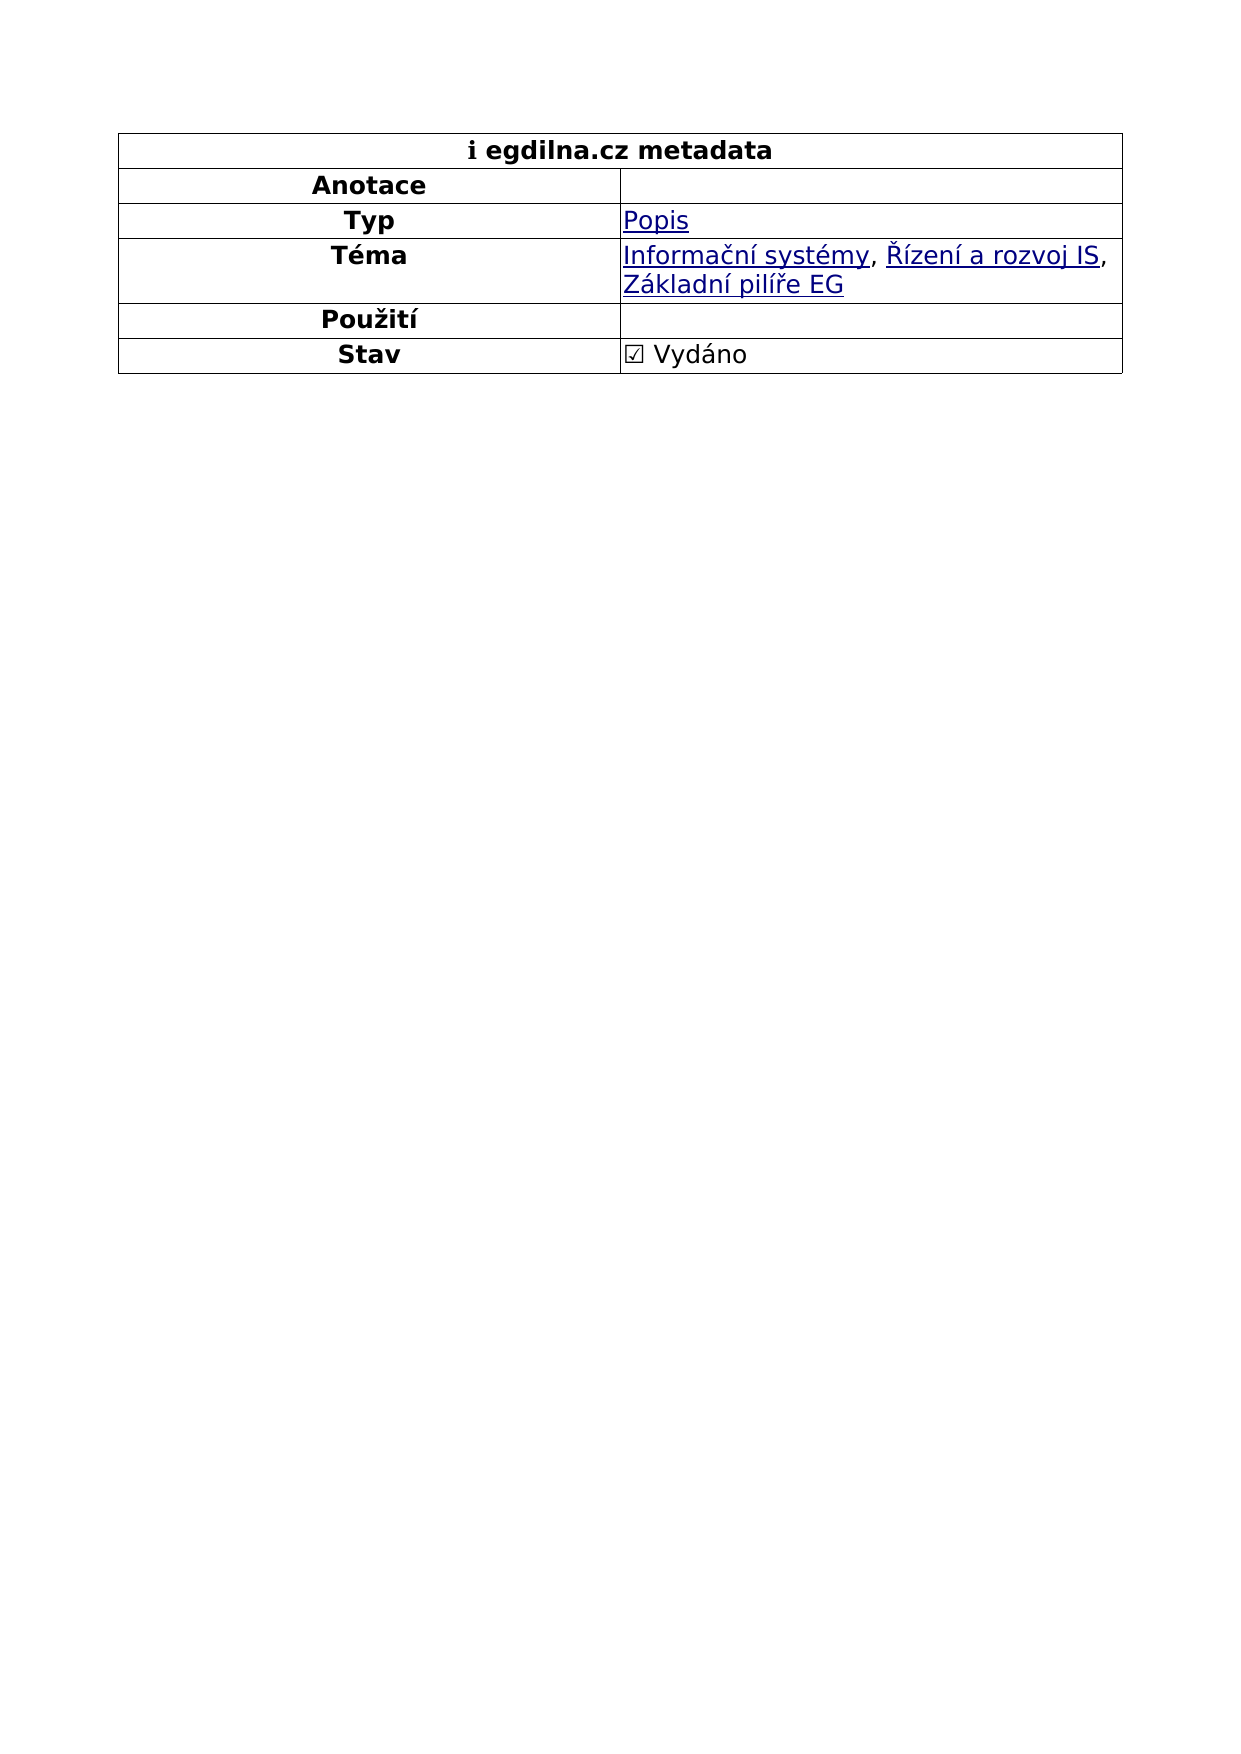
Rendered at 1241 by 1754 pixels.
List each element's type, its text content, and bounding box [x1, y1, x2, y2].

table_cell [621, 304, 1122, 338]
table_cell Informační systémy, Řízení a rozvoj IS, Základní pilíře EG [621, 239, 1122, 302]
table_cell Použití [119, 304, 620, 338]
table_cell Stav [119, 339, 620, 373]
table_cell ☑️ Vydáno [621, 339, 1122, 373]
table_cell Anotace [119, 169, 620, 203]
table_cell [621, 169, 1122, 203]
table_cell Popis [621, 204, 1122, 238]
table_cell Typ [119, 204, 620, 238]
table_header ℹ️ egdilna.cz metadata [119, 134, 1122, 168]
table_cell Téma [119, 239, 620, 302]
